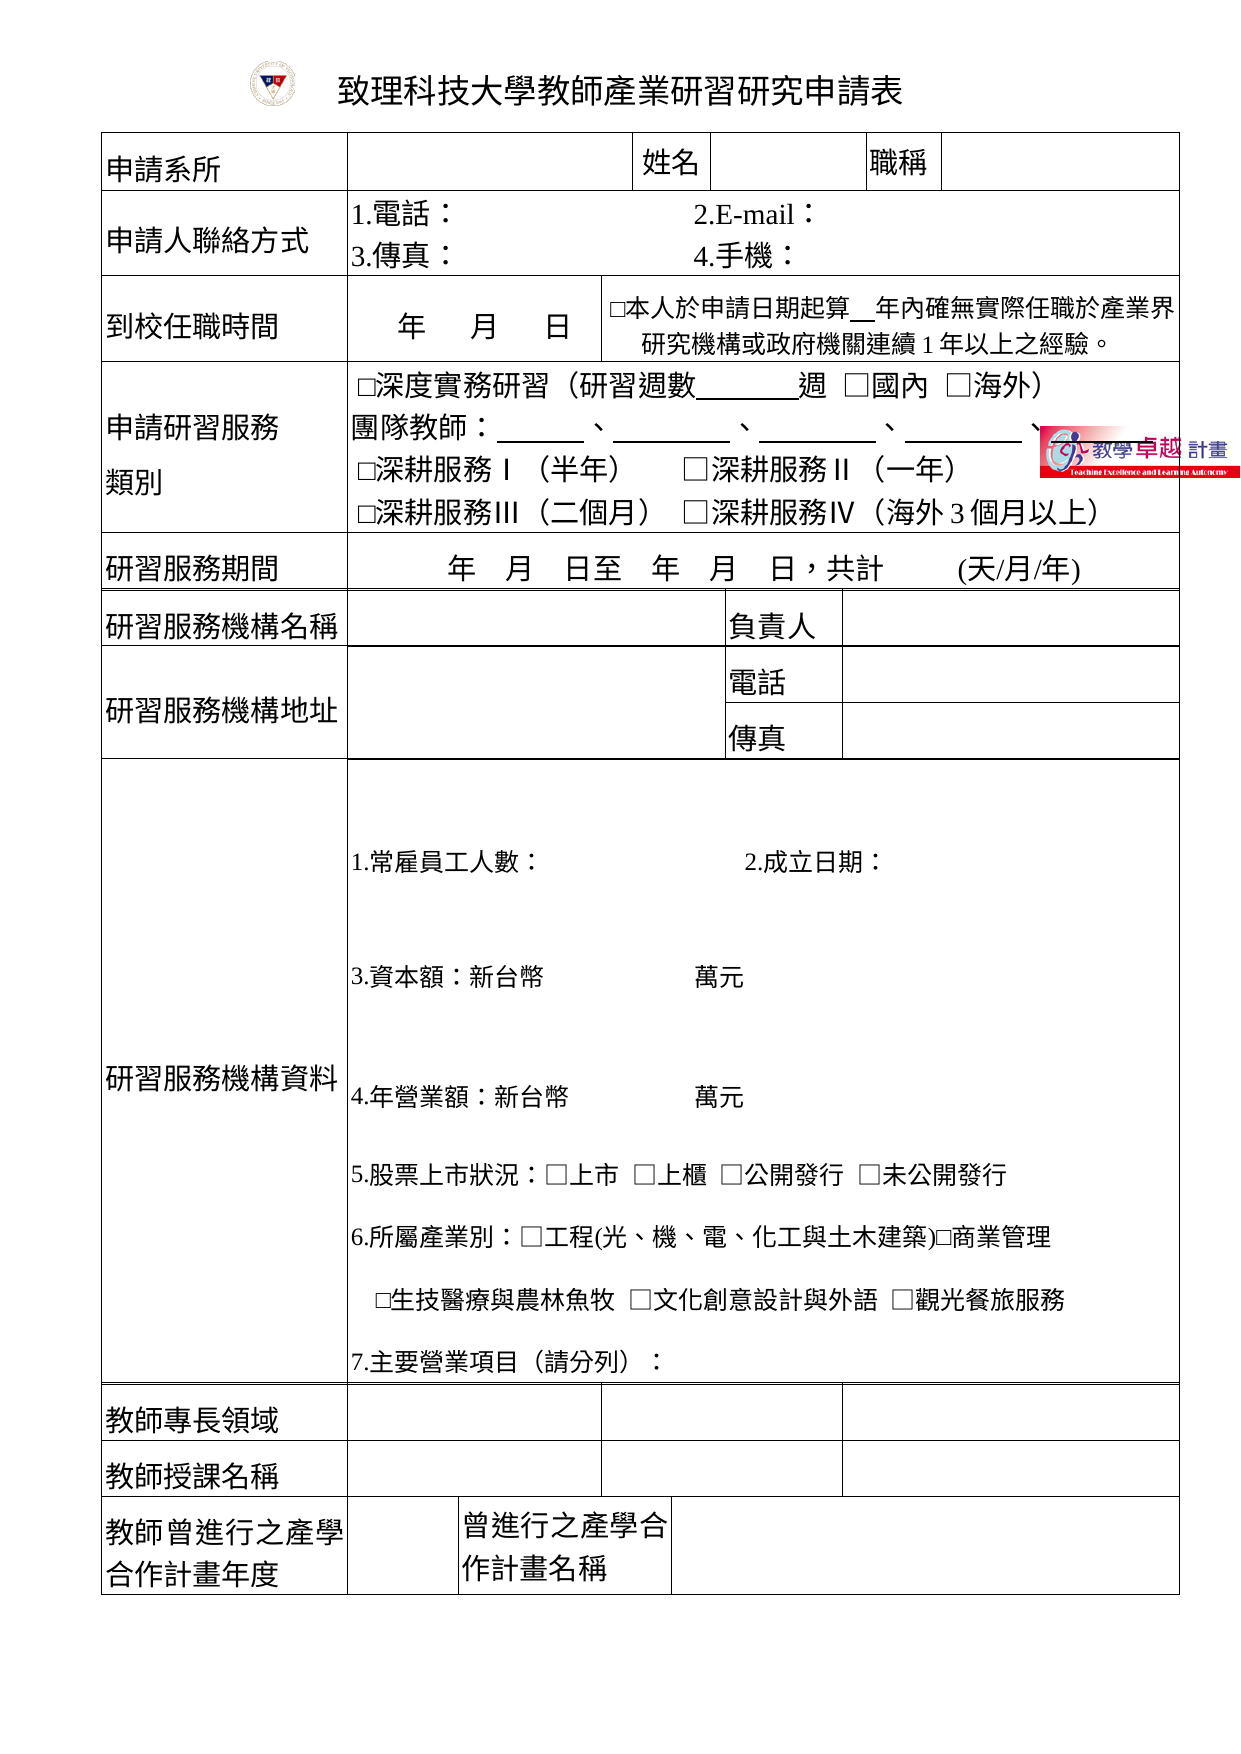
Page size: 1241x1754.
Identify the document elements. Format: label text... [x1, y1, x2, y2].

table_cell 教師專長領域 [102, 1385, 347, 1440]
table_cell [843, 591, 1179, 645]
table_cell [843, 703, 1179, 758]
table_cell 年 月 日至 年 月 日，共計 (天/月/年) [348, 533, 1179, 587]
table_cell 研習服務機構名稱 [102, 591, 347, 645]
table_cell 教師曾進行之產學合作計畫年度 [102, 1497, 347, 1594]
table_cell [602, 1441, 842, 1496]
table_cell [843, 1441, 1179, 1496]
table_header [711, 133, 866, 189]
table_header [942, 133, 1179, 189]
table_cell □本人於申請日期起算 年內確無實際任職於產業界研究機構或政府機關連續1年以上之經驗。 [602, 276, 1179, 361]
table_cell 申請人聯絡方式 [102, 191, 347, 275]
table_cell 曾進行之產學合作計畫名稱 [459, 1497, 671, 1594]
table_header 職稱 [867, 133, 941, 189]
table_cell [348, 647, 725, 758]
table_cell 負責人 [726, 591, 842, 645]
table_cell 年 月 日 [348, 276, 601, 361]
table_cell [348, 591, 725, 645]
table_cell [348, 1441, 601, 1496]
table_cell [348, 1385, 601, 1440]
table_cell 傳真 [726, 703, 842, 758]
table_header 姓名 [633, 133, 710, 189]
table_cell 到校任職時間 [102, 276, 347, 361]
table_cell [843, 1385, 1179, 1440]
table_cell [672, 1497, 1179, 1594]
table_cell 研習服務機構地址 [102, 646, 347, 758]
table_cell 電話 [726, 647, 842, 702]
table_cell 教師授課名稱 [102, 1441, 347, 1496]
table_cell 研習服務期間 [102, 533, 347, 587]
table_cell 申請研習服務 類別 [102, 362, 347, 532]
table_cell [348, 1497, 458, 1594]
table_cell □深度實務研習（研習週數 週 □國內 □海外） 團隊教師： 、 、 、 、 □深耕服務Ⅰ（半年） □深耕服務Ⅱ（一年） □深耕服務Ⅲ（二個月） □深耕服務Ⅳ（海外3個月以上） [348, 362, 1179, 532]
table_cell 1.常雇員工人數： 2.成立日期： 3.資本額：新台幣 萬元 4.年營業額：新台幣 萬元 5.股票上市狀況：□上市 □上櫃 □公開發行 □未公開發行 6.所屬產業別：□工程(光、機、電、化工與土木建築)□商業管理 □生技醫療與農林魚牧 □文化創意設計與外語 □觀光餐旅服務 7.主要營業項目（請分列）： [348, 760, 1179, 1382]
table_cell [843, 647, 1179, 702]
table_cell 1.電話： 2.E-mail： 3.傳真： 4.手機： [348, 191, 1179, 275]
table_cell [602, 1385, 842, 1440]
table_header [348, 133, 632, 189]
table_cell 研習服務機構資料 [102, 759, 347, 1382]
table_header 申請系所 [102, 133, 347, 189]
